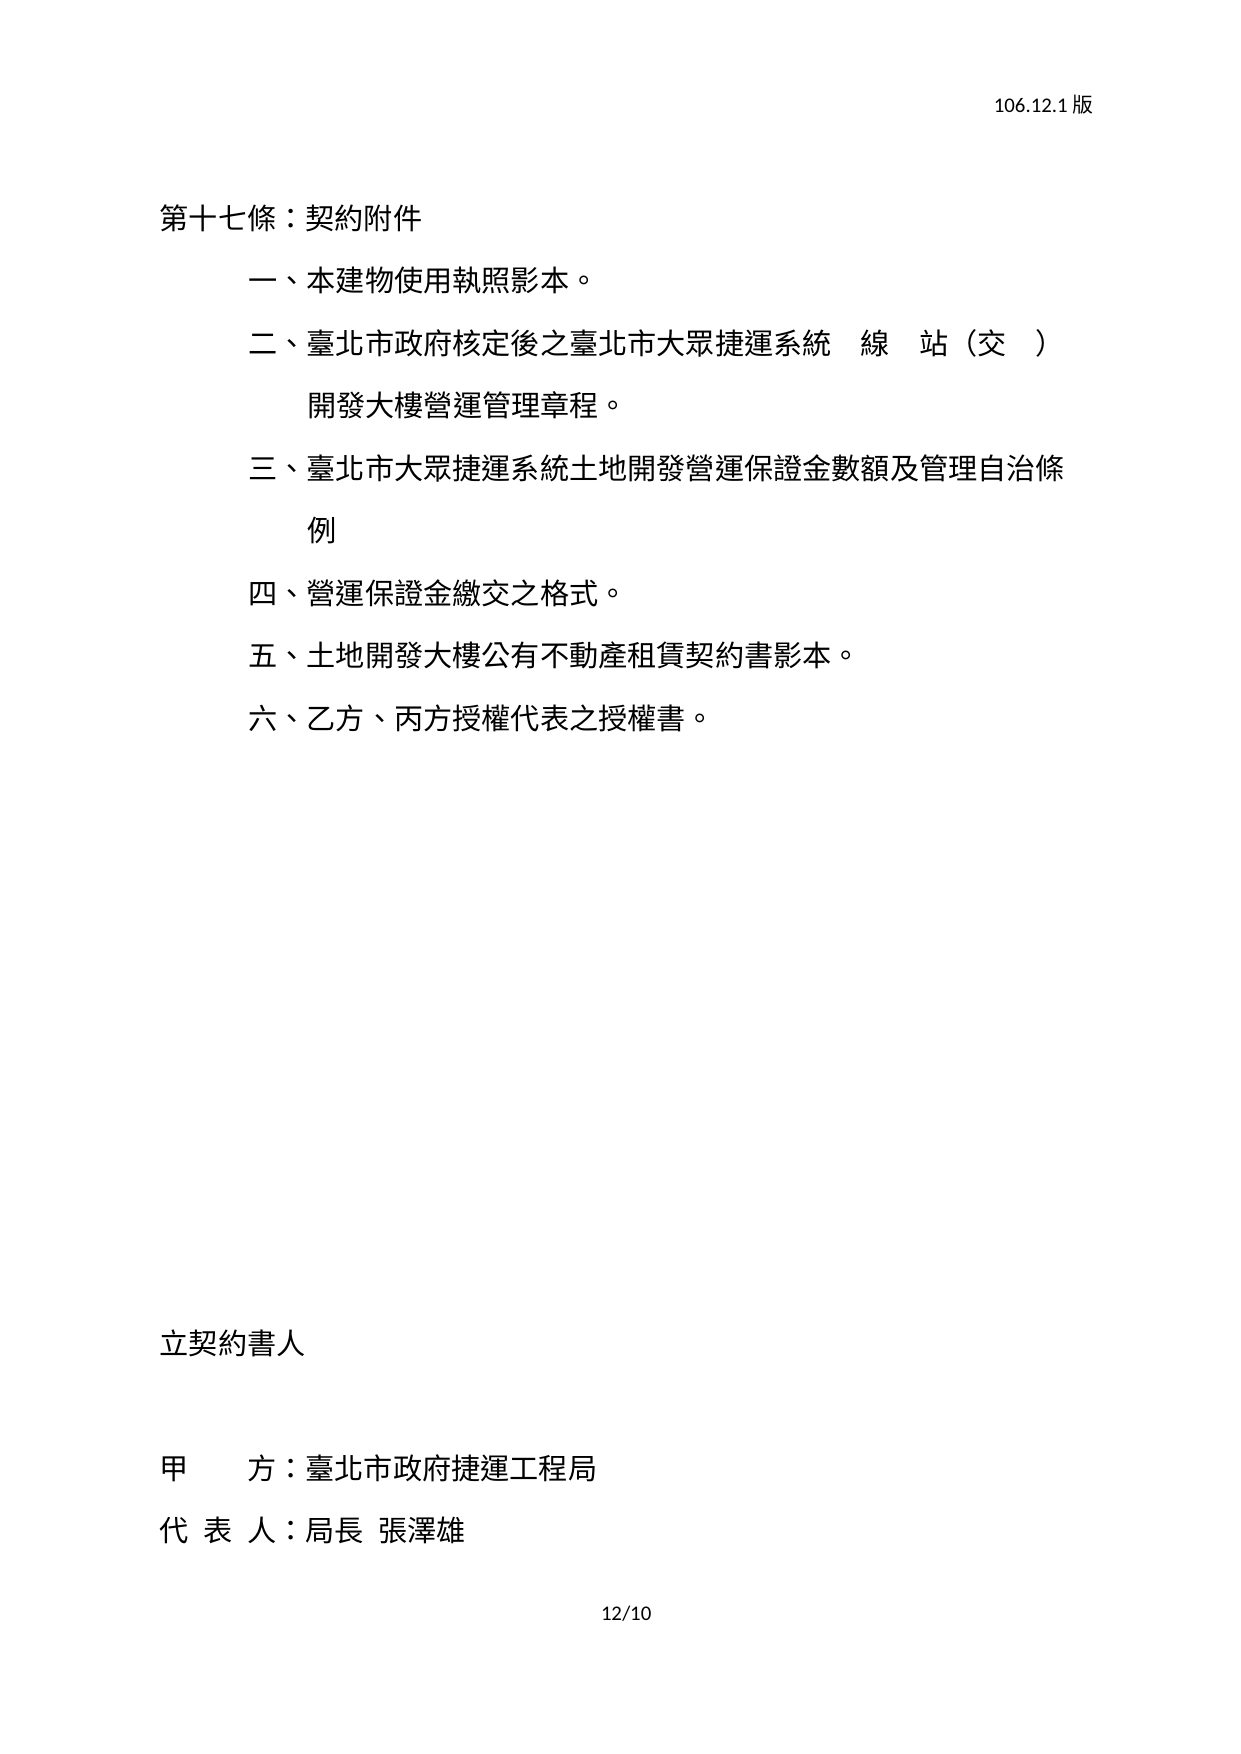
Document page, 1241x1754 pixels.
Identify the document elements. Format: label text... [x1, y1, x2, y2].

text 六、乙方、丙方授權代表之授權書。 [248, 675, 1092, 737]
text 第十七條：契約附件 [159, 175, 1092, 237]
text 四、營運保證金繳交之格式。 [248, 550, 1092, 612]
text 二、臺北市政府核定後之臺北市大眾捷運系統 線 站（交 ）開發大樓營運管理章程。 [248, 300, 1092, 425]
text 甲 方：臺北市政府捷運工程局 [159, 1425, 1092, 1487]
text 一、本建物使用執照影本。 [248, 237, 1092, 300]
text 立契約書人 [159, 1300, 1092, 1362]
text 代 表 人：局長 張澤雄 [159, 1487, 1092, 1550]
text 五、土地開發大樓公有不動產租賃契約書影本。 [248, 612, 1092, 675]
text 三、臺北市大眾捷運系統土地開發營運保證金數額及管理自治條例 [248, 425, 1092, 550]
